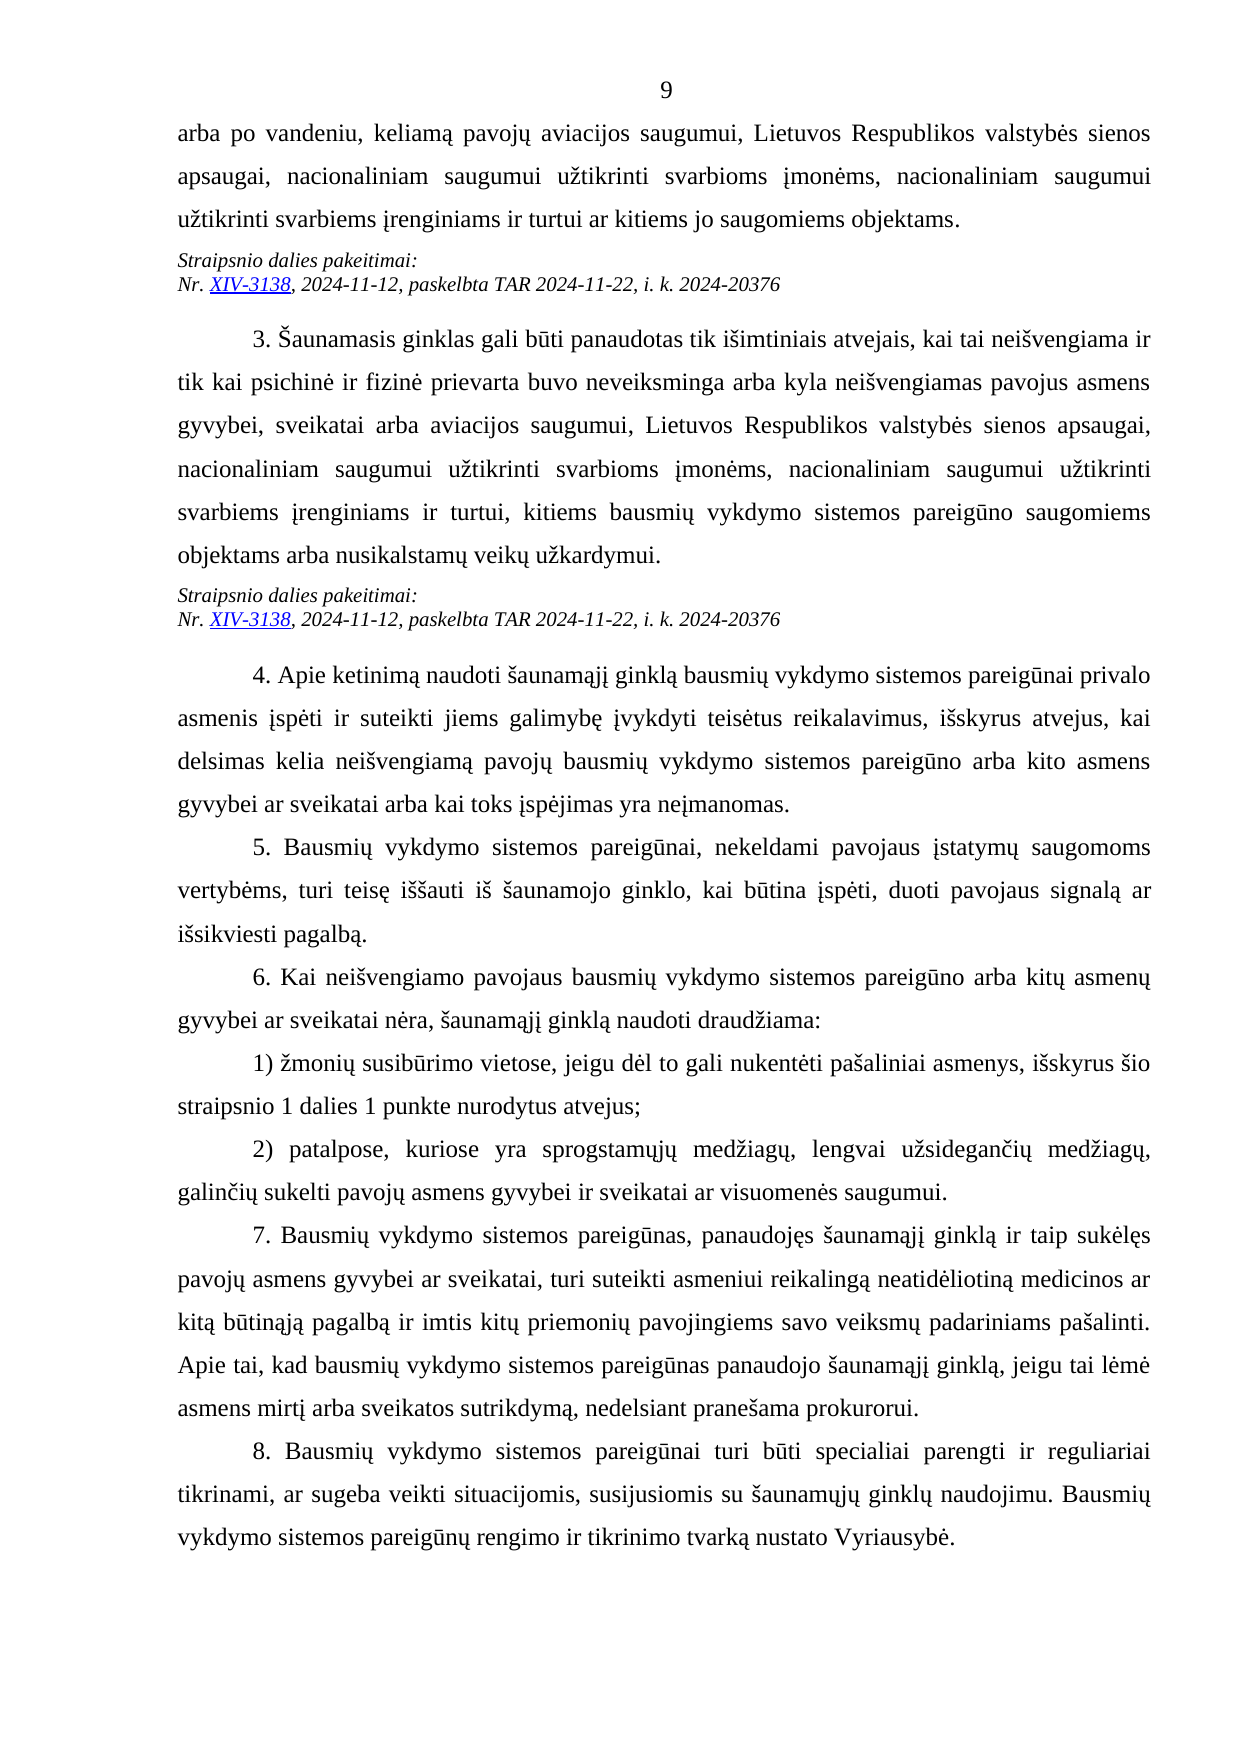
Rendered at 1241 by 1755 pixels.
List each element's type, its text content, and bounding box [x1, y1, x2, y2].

text 1) žmonių susibūrimo vietose, jeigu dėl to gali nukentėti pašaliniai asmenys, išskyrus šio straipsnio 1 dalies 1 punkte nurodytus atvejus; [177, 1048, 1152, 1120]
text Nr. XIV-3138, 2024-11-12, paskelbta TAR 2024-11-22, i. k. 2024-20376 [177, 607, 1152, 631]
text 8. Bausmių vykdymo sistemos pareigūnai turi būti specialiai parengti ir reguliariai tikrinami, ar sugeba veikti situacijomis, susijusiomis su šaunamųjų ginklų naudojimu. Bausmių vykdymo sistemos pareigūnų rengimo ir tikrinimo tvarką nustato Vyriausybė. [177, 1436, 1152, 1551]
text 4. Apie ketinimą naudoti šaunamąjį ginklą bausmių vykdymo sistemos pareigūnai privalo asmenis įspėti ir suteikti jiems galimybę įvykdyti teisėtus reikalavimus, išskyrus atvejus, kai delsimas kelia neišvengiamą pavojų bausmių vykdymo sistemos pareigūno arba kito asmens gyvybei ar sveikatai arba kai toks įspėjimas yra neįmanomas. [177, 660, 1152, 818]
text 7. Bausmių vykdymo sistemos pareigūnas, panaudojęs šaunamąjį ginklą ir taip sukėlęs pavojų asmens gyvybei ar sveikatai, turi suteikti asmeniui reikalingą neatidėliotiną medicinos ar kitą būtinąją pagalbą ir imtis kitų priemonių pavojingiems savo veiksmų padariniams pašalinti. Apie tai, kad bausmių vykdymo sistemos pareigūnas panaudojo šaunamąjį ginklą, jeigu tai lėmė asmens mirtį arba sveikatos sutrikdymą, nedelsiant pranešama prokurorui. [177, 1221, 1152, 1422]
text 5. Bausmių vykdymo sistemos pareigūnai, nekeldami pavojaus įstatymų saugomoms vertybėms, turi teisę iššauti iš šaunamojo ginklo, kai būtina įspėti, duoti pavojaus signalą ar išsikviesti pagalbą. [177, 832, 1152, 947]
text 3. Šaunamasis ginklas gali būti panaudotas tik išimtiniais atvejais, kai tai neišvengiama ir tik kai psichinė ir fizinė prievarta buvo neveiksminga arba kyla neišvengiamas pavojus asmens gyvybei, sveikatai arba aviacijos saugumui, Lietuvos Respublikos valstybės sienos apsaugai, nacionaliniam saugumui užtikrinti svarbioms įmonėms, nacionaliniam saugumui užtikrinti svarbiems įrenginiams ir turtui, kitiems bausmių vykdymo sistemos pareigūno saugomiems objektams arba nusikalstamų veikų užkardymui. [177, 324, 1152, 569]
text Straipsnio dalies pakeitimai: [177, 247, 1152, 272]
text 6. Kai neišvengiamo pavojaus bausmių vykdymo sistemos pareigūno arba kitų asmenų gyvybei ar sveikatai nėra, šaunamąjį ginklą naudoti draudžiama: [177, 962, 1152, 1034]
text Nr. XIV-3138, 2024-11-12, paskelbta TAR 2024-11-22, i. k. 2024-20376 [177, 272, 1152, 296]
text Straipsnio dalies pakeitimai: [177, 583, 1152, 607]
text 2) patalpose, kuriose yra sprogstamųjų medžiagų, lengvai užsidegančių medžiagų, galinčių sukelti pavojų asmens gyvybei ir sveikatai ar visuomenės saugumui. [177, 1134, 1152, 1206]
text arba po vandeniu, keliamą pavojų aviacijos saugumui, Lietuvos Respublikos valstybės sienos apsaugai, nacionaliniam saugumui užtikrinti svarbioms įmonėms, nacionaliniam saugumui užtikrinti svarbiems įrenginiams ir turtui ar kitiems jo saugomiems objektams. [177, 118, 1152, 233]
